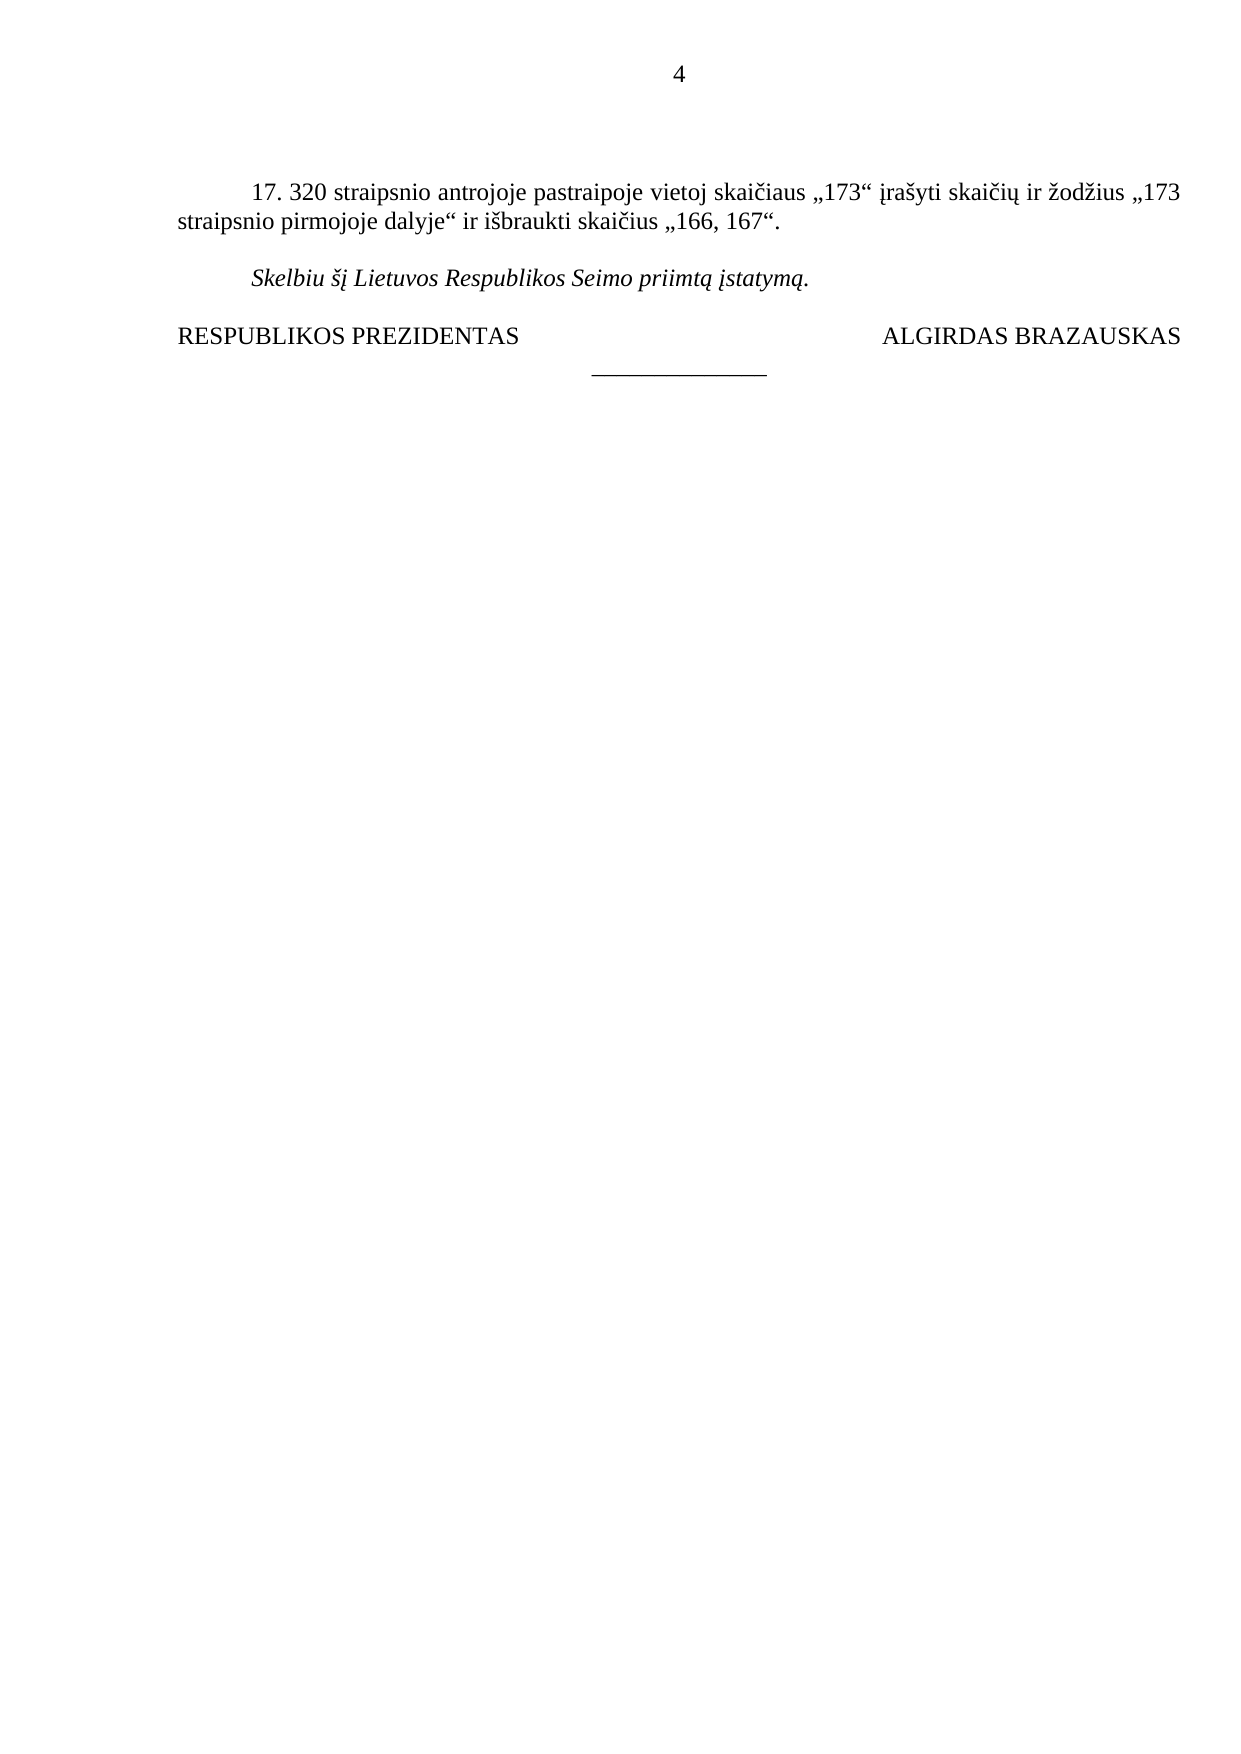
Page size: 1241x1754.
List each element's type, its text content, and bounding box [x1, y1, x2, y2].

text ______________ [177, 350, 1181, 378]
text RESPUBLIKOS PREZIDENTAS ALGIRDAS BRAZAUSKAS [177, 321, 1181, 350]
text 17. 320 straipsnio antrojoje pastraipoje vietoj skaičiaus „173“ įrašyti skaičių ir žodžius „173 straipsnio pirmojoje dalyje“ ir išbraukti skaičius „166, 167“. [177, 177, 1181, 235]
text Skelbiu šį Lietuvos Respublikos Seimo priimtą įstatymą. [177, 263, 1181, 292]
